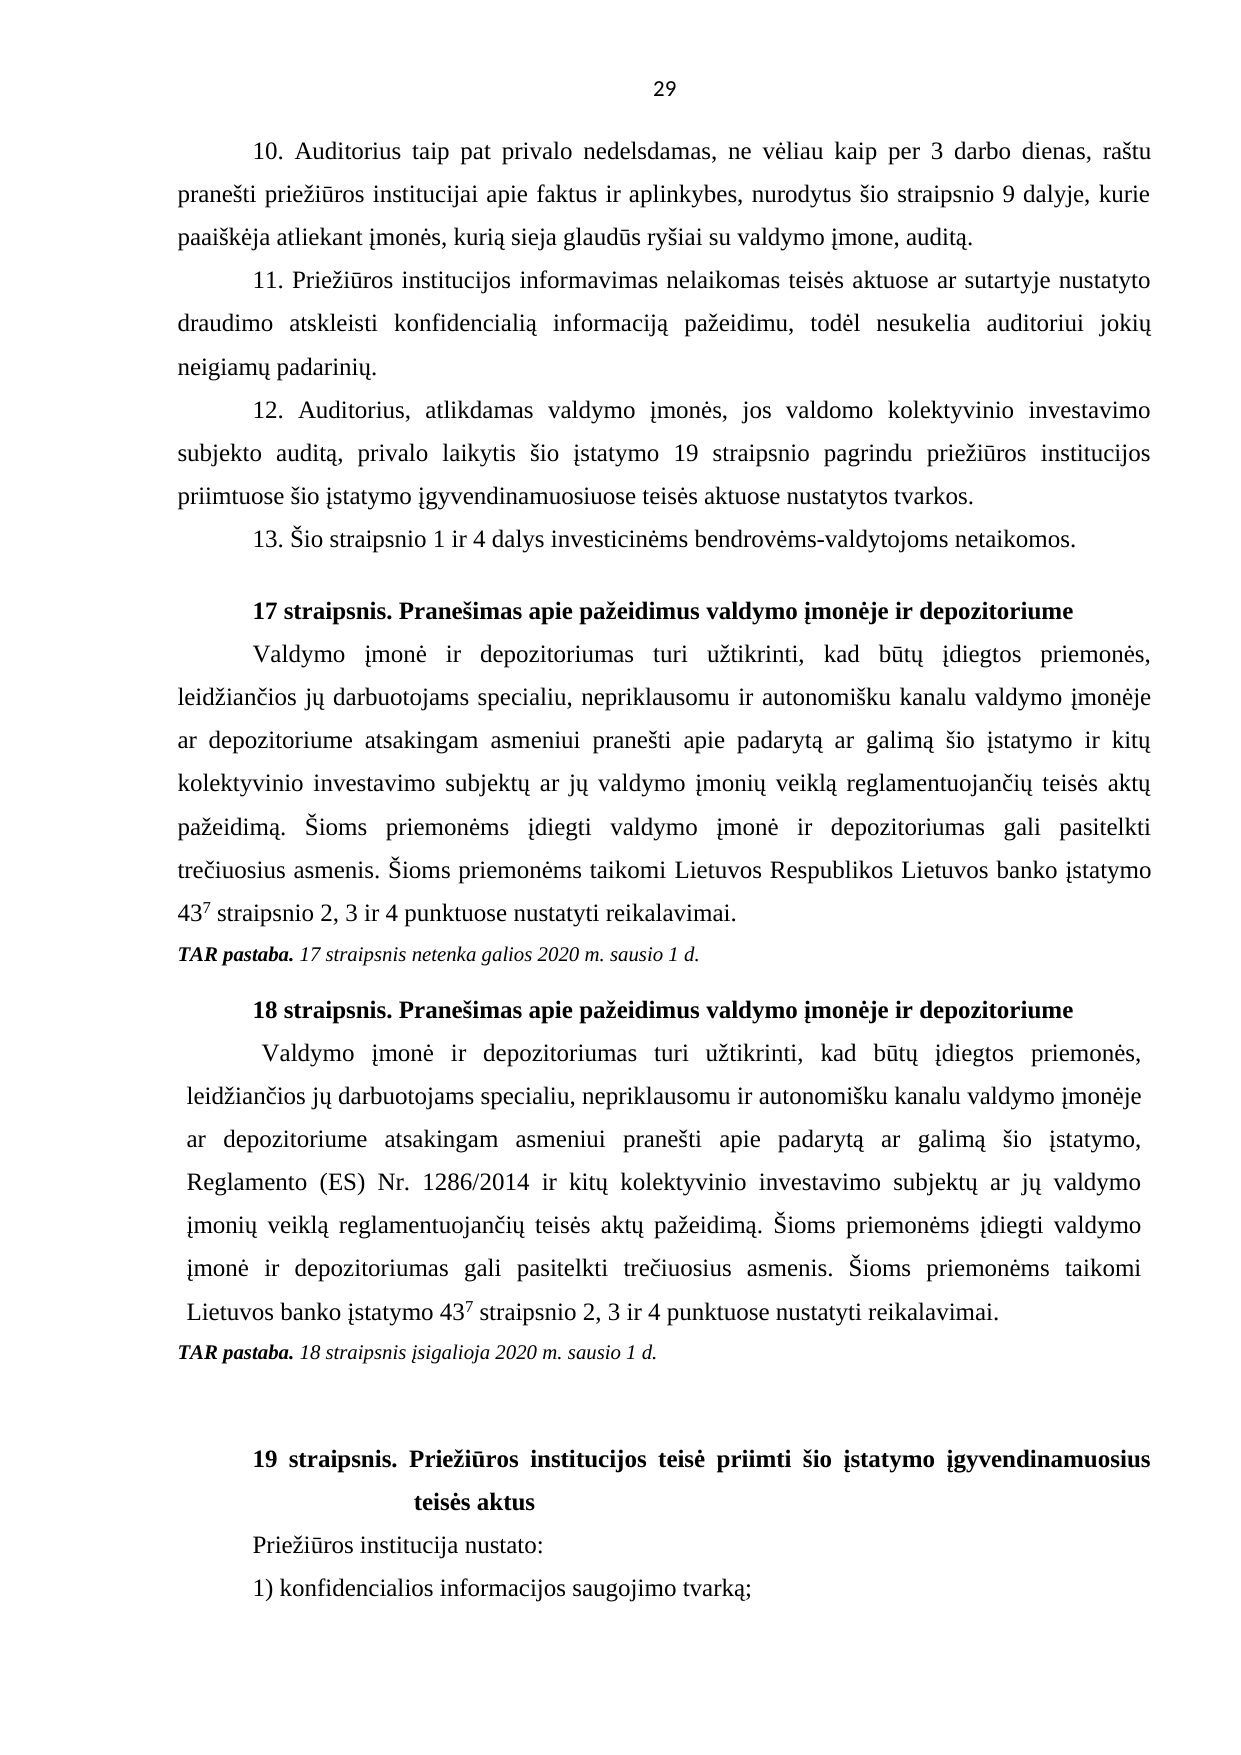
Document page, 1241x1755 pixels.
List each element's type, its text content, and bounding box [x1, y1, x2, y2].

text 19 straipsnis. Priežiūros institucijos teisė priimti šio įstatymo įgyvendinamuosius teisės aktus [252, 1444, 1152, 1516]
text TAR pastaba. 17 straipsnis netenka galios 2020 m. sausio 1 d. [177, 941, 1152, 966]
text Priežiūros institucija nustato: [177, 1530, 1152, 1559]
text 1) konfidencialios informacijos saugojimo tvarką; [177, 1573, 1152, 1602]
text 13. Šio straipsnio 1 ir 4 dalys investicinėms bendrovėms-valdytojoms netaikomos. [177, 524, 1152, 553]
text 11. Priežiūros institucijos informavimas nelaikomas teisės aktuose ar sutartyje nustatyto draudimo atskleisti konfidencialią informaciją pažeidimu, todėl nesukelia auditoriui jokių neigiamų padarinių. [177, 265, 1152, 380]
text 10. Auditorius taip pat privalo nedelsdamas, ne vėliau kaip per 3 darbo dienas, raštu pranešti priežiūros institucijai apie faktus ir aplinkybes, nurodytus šio straipsnio 9 dalyje, kurie paaiškėja atliekant įmonės, kurią sieja glaudūs ryšiai su valdymo įmone, auditą. [177, 136, 1152, 251]
text 12. Auditorius, atlikdamas valdymo įmonės, jos valdomo kolektyvinio investavimo subjekto auditą, privalo laikytis šio įstatymo 19 straipsnio pagrindu priežiūros institucijos priimtuose šio įstatymo įgyvendinamuosiuose teisės aktuose nustatytos tvarkos. [177, 395, 1152, 510]
text 18 straipsnis. Pranešimas apie pažeidimus valdymo įmonėje ir depozitoriume [252, 995, 1142, 1023]
text Valdymo įmonė ir depozitoriumas turi užtikrinti, kad būtų įdiegtos priemonės, leidžiančios jų darbuotojams specialiu, nepriklausomu ir autonomišku kanalu valdymo įmonėje ar depozitoriume atsakingam asmeniui pranešti apie padarytą ar galimą šio įstatymo ir kitų kolektyvinio investavimo subjektų ar jų valdymo įmonių veiklą reglamentuojančių teisės aktų pažeidimą. Šioms priemonėms įdiegti valdymo įmonė ir depozitoriumas gali pasitelkti trečiuosius asmenis. Šioms priemonėms taikomi Lietuvos Respublikos Lietuvos banko įstatymo 437 straipsnio 2, 3 ir 4 punktuose nustatyti reikalavimai. [177, 639, 1152, 927]
text TAR pastaba. 18 straipsnis įsigalioja 2020 m. sausio 1 d. [177, 1340, 1152, 1364]
text Valdymo įmonė ir depozitoriumas turi užtikrinti, kad būtų įdiegtos priemonės, leidžiančios jų darbuotojams specialiu, nepriklausomu ir autonomišku kanalu valdymo įmonėje ar depozitoriume atsakingam asmeniui pranešti apie padarytą ar galimą šio įstatymo, Reglamento (ES) Nr. 1286/2014 ir kitų kolektyvinio investavimo subjektų ar jų valdymo įmonių veiklą reglamentuojančių teisės aktų pažeidimą. Šioms priemonėms įdiegti valdymo įmonė ir depozitoriumas gali pasitelkti trečiuosius asmenis. Šioms priemonėms taikomi Lietuvos banko įstatymo 437 straipsnio 2, 3 ir 4 punktuose nustatyti reikalavimai. [186, 1038, 1142, 1325]
text 17 straipsnis. Pranešimas apie pažeidimus valdymo įmonėje ir depozitoriume [252, 596, 1152, 625]
